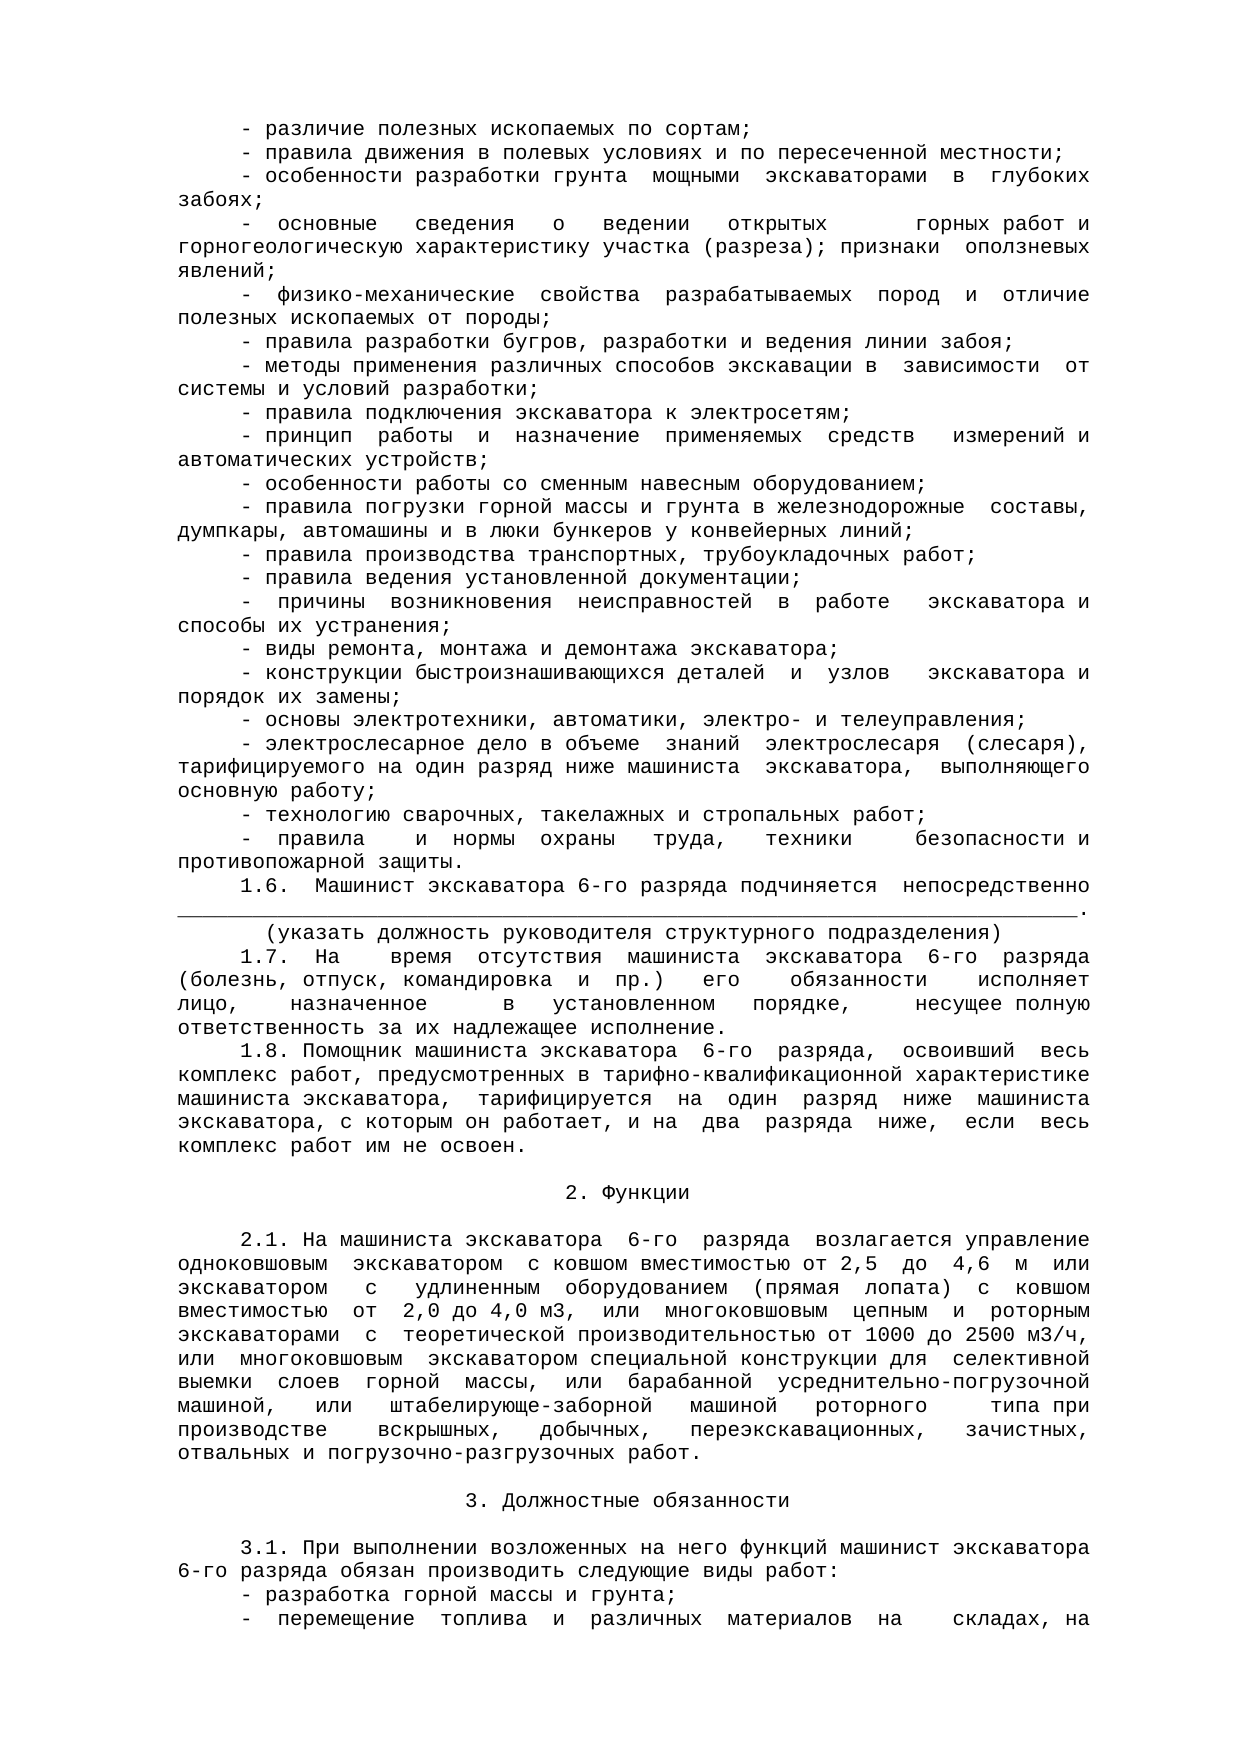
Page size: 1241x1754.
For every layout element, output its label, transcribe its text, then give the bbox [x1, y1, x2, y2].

text - правила движения в полевых условиях и по пересеченной местности; [177, 142, 1152, 165]
text комплекс работ, предусмотренных в тарифно-квалификационной характеристике [177, 1064, 1152, 1088]
text 1.7. На время отсутствия машиниста экскаватора 6-го разряда [177, 946, 1152, 969]
text - физико-механические свойства разрабатываемых пород и отличие [177, 284, 1152, 307]
text отвальных и погрузочно-разгрузочных работ. [177, 1442, 1152, 1466]
text явлений; [177, 260, 1152, 284]
text экскаватором с удлиненным оборудованием (прямая лопата) с ковшом [177, 1277, 1152, 1300]
text - технологию сварочных, такелажных и стропальных работ; [177, 804, 1152, 827]
text - виды ремонта, монтажа и демонтажа экскаватора; [177, 638, 1152, 662]
text - методы применения различных способов экскавации в зависимости от [177, 354, 1152, 378]
text 1.8. Помощник машиниста экскаватора 6-го разряда, освоивший весь [177, 1040, 1152, 1064]
text основную работу; [177, 780, 1152, 804]
text порядок их замены; [177, 686, 1152, 709]
text 3. Должностные обязанности [177, 1489, 1152, 1513]
text ответственность за их надлежащее исполнение. [177, 1017, 1152, 1040]
text автоматических устройств; [177, 449, 1152, 473]
text - различие полезных ископаемых по сортам; [177, 118, 1152, 142]
text экскаваторами с теоретической производительностью от 1000 до 2500 м3/ч, [177, 1324, 1152, 1348]
text комплекс работ им не освоен. [177, 1135, 1152, 1158]
text производстве вскрышных, добычных, переэкскавационных, зачистных, [177, 1419, 1152, 1442]
text одноковшовым экскаватором с ковшом вместимостью от 2,5 до 4,6 м или [177, 1253, 1152, 1277]
text - правила разработки бугров, разработки и ведения линии забоя; [177, 331, 1152, 354]
text вместимостью от 2,0 до 4,0 м3, или многоковшовым цепным и роторным [177, 1300, 1152, 1324]
text машиниста экскаватора, тарифицируется на один разряд ниже машиниста [177, 1088, 1152, 1111]
text 1.6. Машинист экскаватора 6-го разряда подчиняется непосредственно [177, 875, 1152, 898]
text горногеологическую характеристику участка (разреза); признаки оползневых [177, 236, 1152, 260]
text 6-го разряда обязан производить следующие виды работ: [177, 1561, 1152, 1584]
text 2.1. На машиниста экскаватора 6-го разряда возлагается управление [177, 1229, 1152, 1253]
text (указать должность руководителя структурного подразделения) [177, 922, 1152, 946]
text - конструкции быстроизнашивающихся деталей и узлов экскаватора и [177, 662, 1152, 686]
text экскаватора, с которым он работает, и на два разряда ниже, если весь [177, 1111, 1152, 1135]
text - перемещение топлива и различных материалов на складах, на [177, 1608, 1152, 1631]
text - основные сведения о ведении открытых горных работ и [177, 213, 1152, 236]
text выемки слоев горной массы, или барабанной усреднительно-погрузочной [177, 1371, 1152, 1395]
text - разработка горной массы и грунта; [177, 1584, 1152, 1608]
text - правила производства транспортных, трубоукладочных работ; [177, 544, 1152, 567]
text машиной, или штабелирующе-заборной машиной роторного типа при [177, 1395, 1152, 1419]
text 3.1. При выполнении возложенных на него функций машинист экскаватора [177, 1537, 1152, 1561]
text (болезнь, отпуск, командировка и пр.) его обязанности исполняет [177, 969, 1152, 993]
text забоях; [177, 189, 1152, 213]
text тарифицируемого на один разряд ниже машиниста экскаватора, выполняющего [177, 757, 1152, 780]
text - правила погрузки горной массы и грунта в железнодорожные составы, [177, 496, 1152, 520]
text способы их устранения; [177, 615, 1152, 638]
text думпкары, автомашины и в люки бункеров у конвейерных линий; [177, 520, 1152, 544]
text - правила ведения установленной документации; [177, 567, 1152, 591]
text противопожарной защиты. [177, 851, 1152, 875]
text системы и условий разработки; [177, 378, 1152, 402]
text - причины возникновения неисправностей в работе экскаватора и [177, 591, 1152, 615]
text - электрослесарное дело в объеме знаний электрослесаря (слесаря), [177, 733, 1152, 757]
text - правила подключения экскаватора к электросетям; [177, 402, 1152, 426]
text - основы электротехники, автоматики, электро- и телеуправления; [177, 709, 1152, 733]
text - особенности разработки грунта мощными экскаваторами в глубоких [177, 165, 1152, 189]
text - особенности работы со сменным навесным оборудованием; [177, 473, 1152, 496]
text - принцип работы и назначение применяемых средств измерений и [177, 426, 1152, 449]
text лицо, назначенное в установленном порядке, несущее полную [177, 993, 1152, 1017]
text или многоковшовым экскаватором специальной конструкции для селективной [177, 1348, 1152, 1371]
text 2. Функции [177, 1182, 1152, 1206]
text ________________________________________________________________________. [177, 898, 1152, 922]
text - правила и нормы охраны труда, техники безопасности и [177, 827, 1152, 851]
text полезных ископаемых от породы; [177, 307, 1152, 331]
